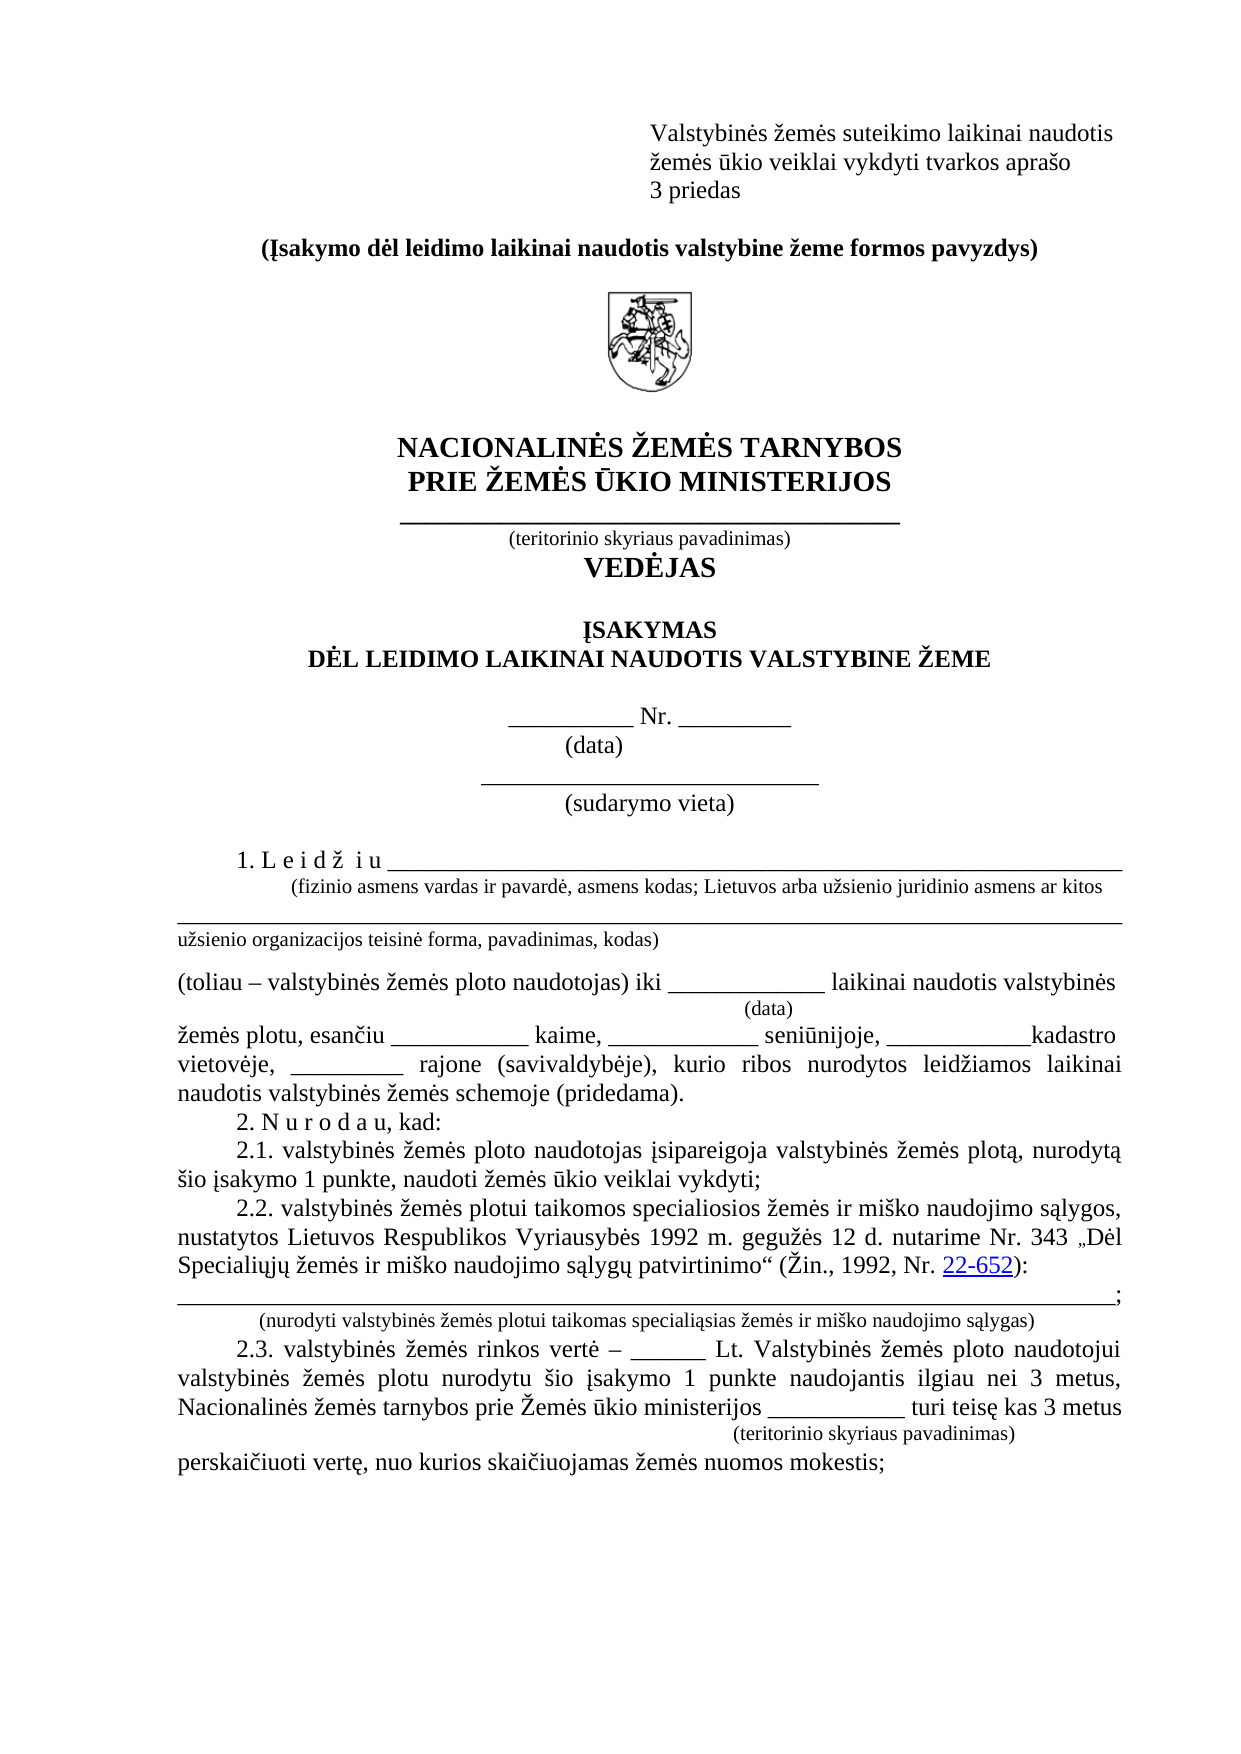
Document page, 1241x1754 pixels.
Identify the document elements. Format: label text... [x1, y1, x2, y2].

text 2.1. valstybinės žemės ploto naudotojas įsipareigoja valstybinės žemės plotą, nurodytą šio įsakymo 1 punkte, naudoti žemės ūkio veiklai vykdyti; [177, 1135, 1122, 1193]
text 1. L e i d ž i u [177, 845, 1122, 874]
text žemės ūkio veiklai vykdyti tvarkos aprašo [649, 147, 1122, 176]
text Nacionalinės žemės tarnybos [177, 431, 1122, 464]
text (sudarymo vieta) [177, 788, 1122, 816]
text (Įsakymo dėl leidimo laikinai naudotis valstybine žeme formos pavyzdys) [177, 233, 1122, 262]
text 2.2. valstybinės žemės plotui taikomos specialiosios žemės ir miško naudojimo sąlygos, nustatytos Lietuvos Respublikos Vyriausybės 1992 m. gegužės 12 d. nutarime Nr. 343 „Dėl Specialiųjų žemės ir miško naudojimo sąlygų patvirtinimo“ (Žin., 1992, Nr. 22-652): [177, 1193, 1122, 1279]
text PRIE žemės ūkio ministerijos [177, 464, 1122, 498]
text (teritorinio skyriaus pavadinimas) [177, 526, 1122, 550]
text 3 priedas [649, 176, 1122, 204]
text (data) [177, 996, 1122, 1020]
text __________ Nr. _________ [177, 701, 1122, 730]
text _ [177, 898, 1122, 923]
text užsienio organizacijos teisinė forma, pavadinimas, kodas) [177, 927, 1122, 951]
text (toliau – valstybinės žemės ploto naudotojas) iki laikinai naudotis valstybinės [177, 967, 1122, 996]
text (fizinio asmens vardas ir pavardė, asmens kodas; Lietuvos arba užsienio juridinio asmens ar kitos [177, 874, 1122, 898]
text 2. N u r o d a u, kad: [177, 1107, 1122, 1135]
text (data) [177, 730, 1122, 759]
text (nurodyti valstybinės žemės plotui taikomas specialiąsias žemės ir miško naudojimo sąlygas) [177, 1308, 1122, 1332]
text Valstybinės žemės suteikimo laikinai naudotis [649, 118, 1122, 147]
text (teritorinio skyriaus pavadinimas) [177, 1421, 1122, 1444]
text vietovėje, _________ rajone (savivaldybėje), kurio ribos nurodytos leidžiamos laikinai naudotis valstybinės žemės schemoje (pridedama). [177, 1049, 1122, 1107]
text ________________________________________ [177, 498, 1122, 526]
text žemės plotu, esančiu ___________ kaime, ____________ seniūnijoje, kadastro [177, 1020, 1122, 1049]
text ĮSAKYMAS [177, 615, 1122, 644]
text DĖL LEIDIMO LAIKINAI NAUDOTIS VALSTYBINE ŽEME [177, 644, 1122, 673]
text _ ; [177, 1279, 1122, 1308]
text 2.3. valstybinės žemės rinkos vertė – ______ Lt. Valstybinės žemės ploto naudotojui valstybinės žemės plotu nurodytu šio įsakymo 1 punkte naudojantis ilgiau nei 3 metus, Nacionalinės žemės tarnybos prie Žemės ūkio ministerijos turi teisę kas 3 metus [177, 1334, 1122, 1421]
text ___________________________ [177, 759, 1122, 788]
text vedėjas [177, 550, 1122, 584]
text perskaičiuoti vertę, nuo kurios skaičiuojamas žemės nuomos mokestis; [177, 1447, 1122, 1476]
